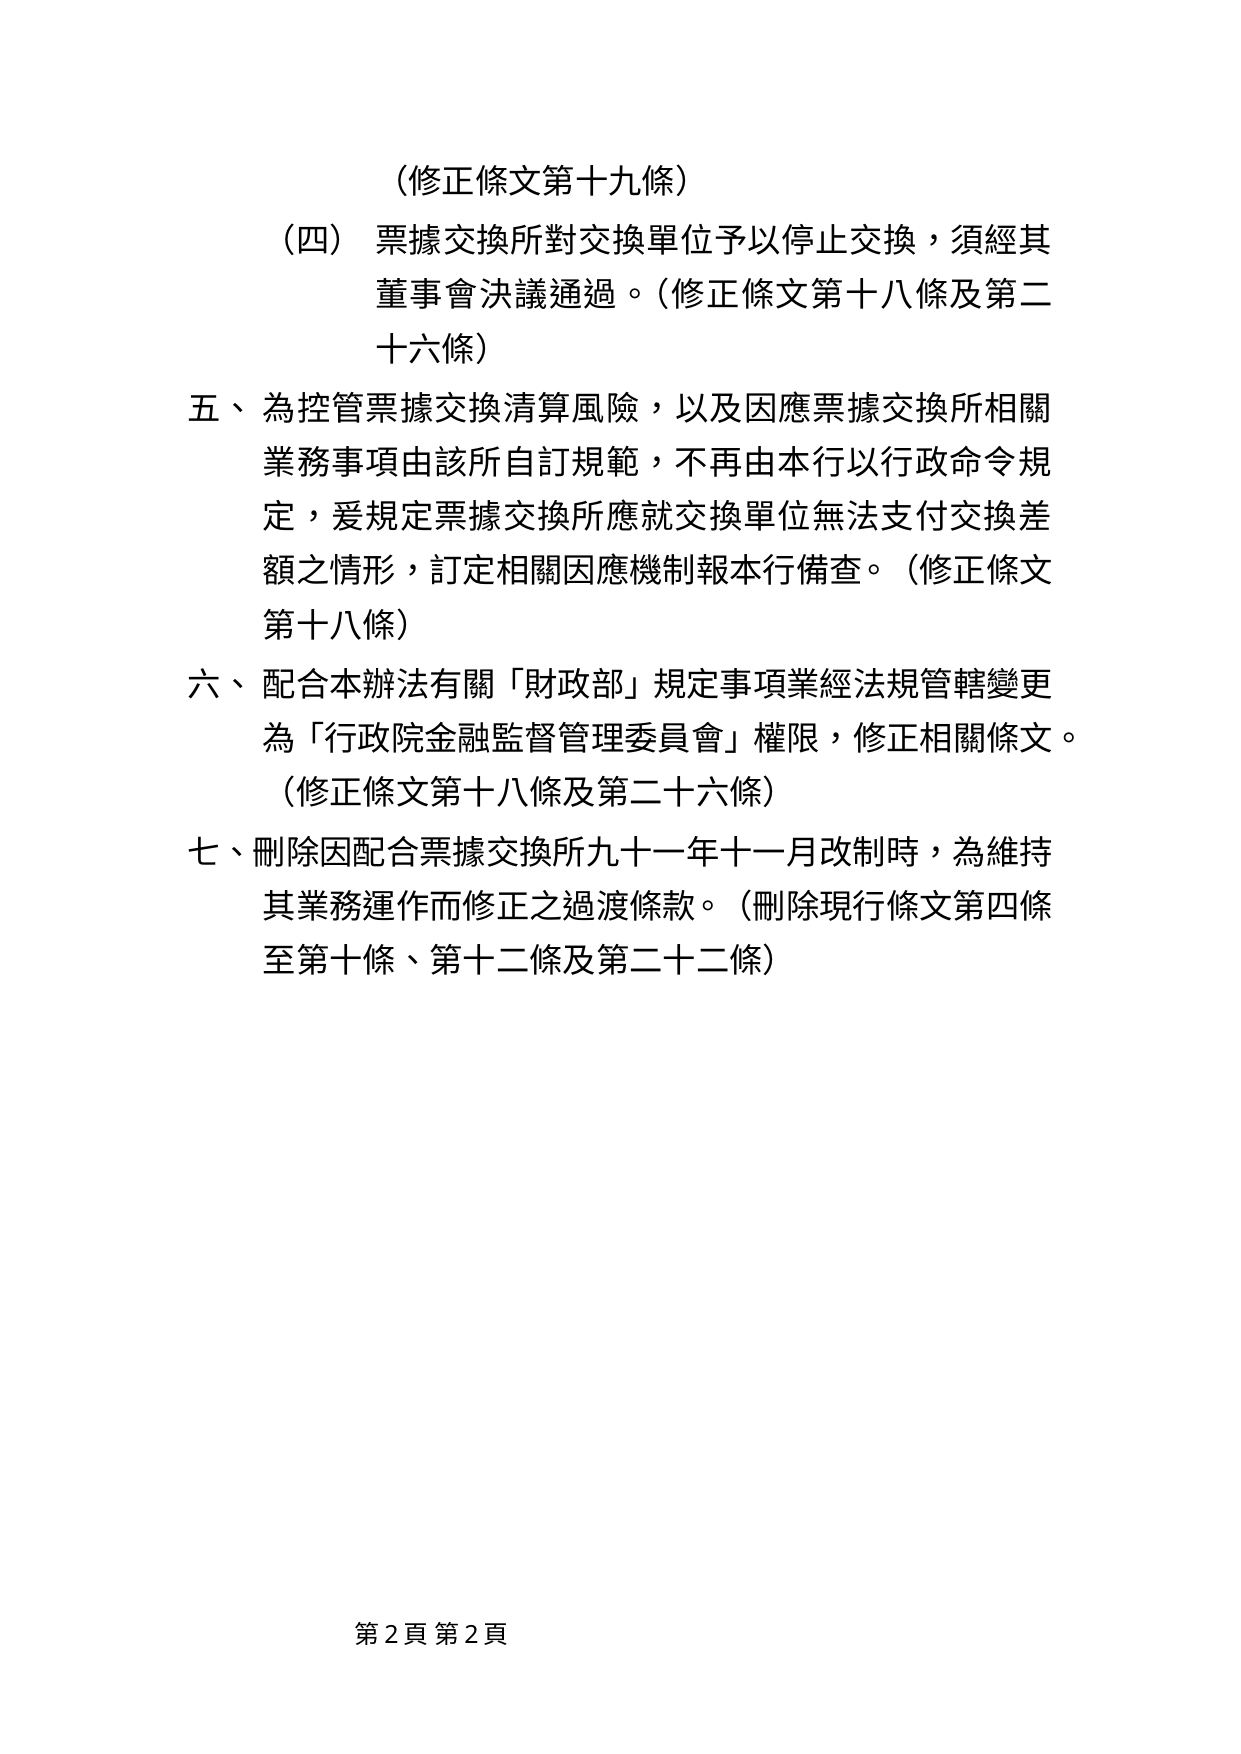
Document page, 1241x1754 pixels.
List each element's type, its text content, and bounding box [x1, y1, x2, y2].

list 為控管票據交換清算風險，以及因應票據交換所相關業務事項由該所自訂規範，不再由本行以行政命令規定，爰規定票據交換所應就交換單位無法支付交換差額之情形，訂定相關因應機制報本行備查。（修正條文第十八條） [187, 377, 1053, 648]
list 參加票據交換規約明確納入退票交換程序。（修正條文第十九條） [262, 150, 1053, 204]
list 配合本辦法有關「財政部」規定事項業經法規管轄變更為「行政院金融監督管理委員會」權限，修正相關條文。（修正條文第十八條及第二十六條） [187, 653, 1053, 816]
list 票據交換所對交換單位予以停止交換，須經其董事會決議通過。（修正條文第十八條及第二十六條） [262, 209, 1053, 372]
text 七、刪除因配合票據交換所九十一年十一月改制時，為維持其業務運作而修正之過渡條款。（刪除現行條文第四條至第十條、第十二條及第二十二條） [187, 821, 1053, 983]
